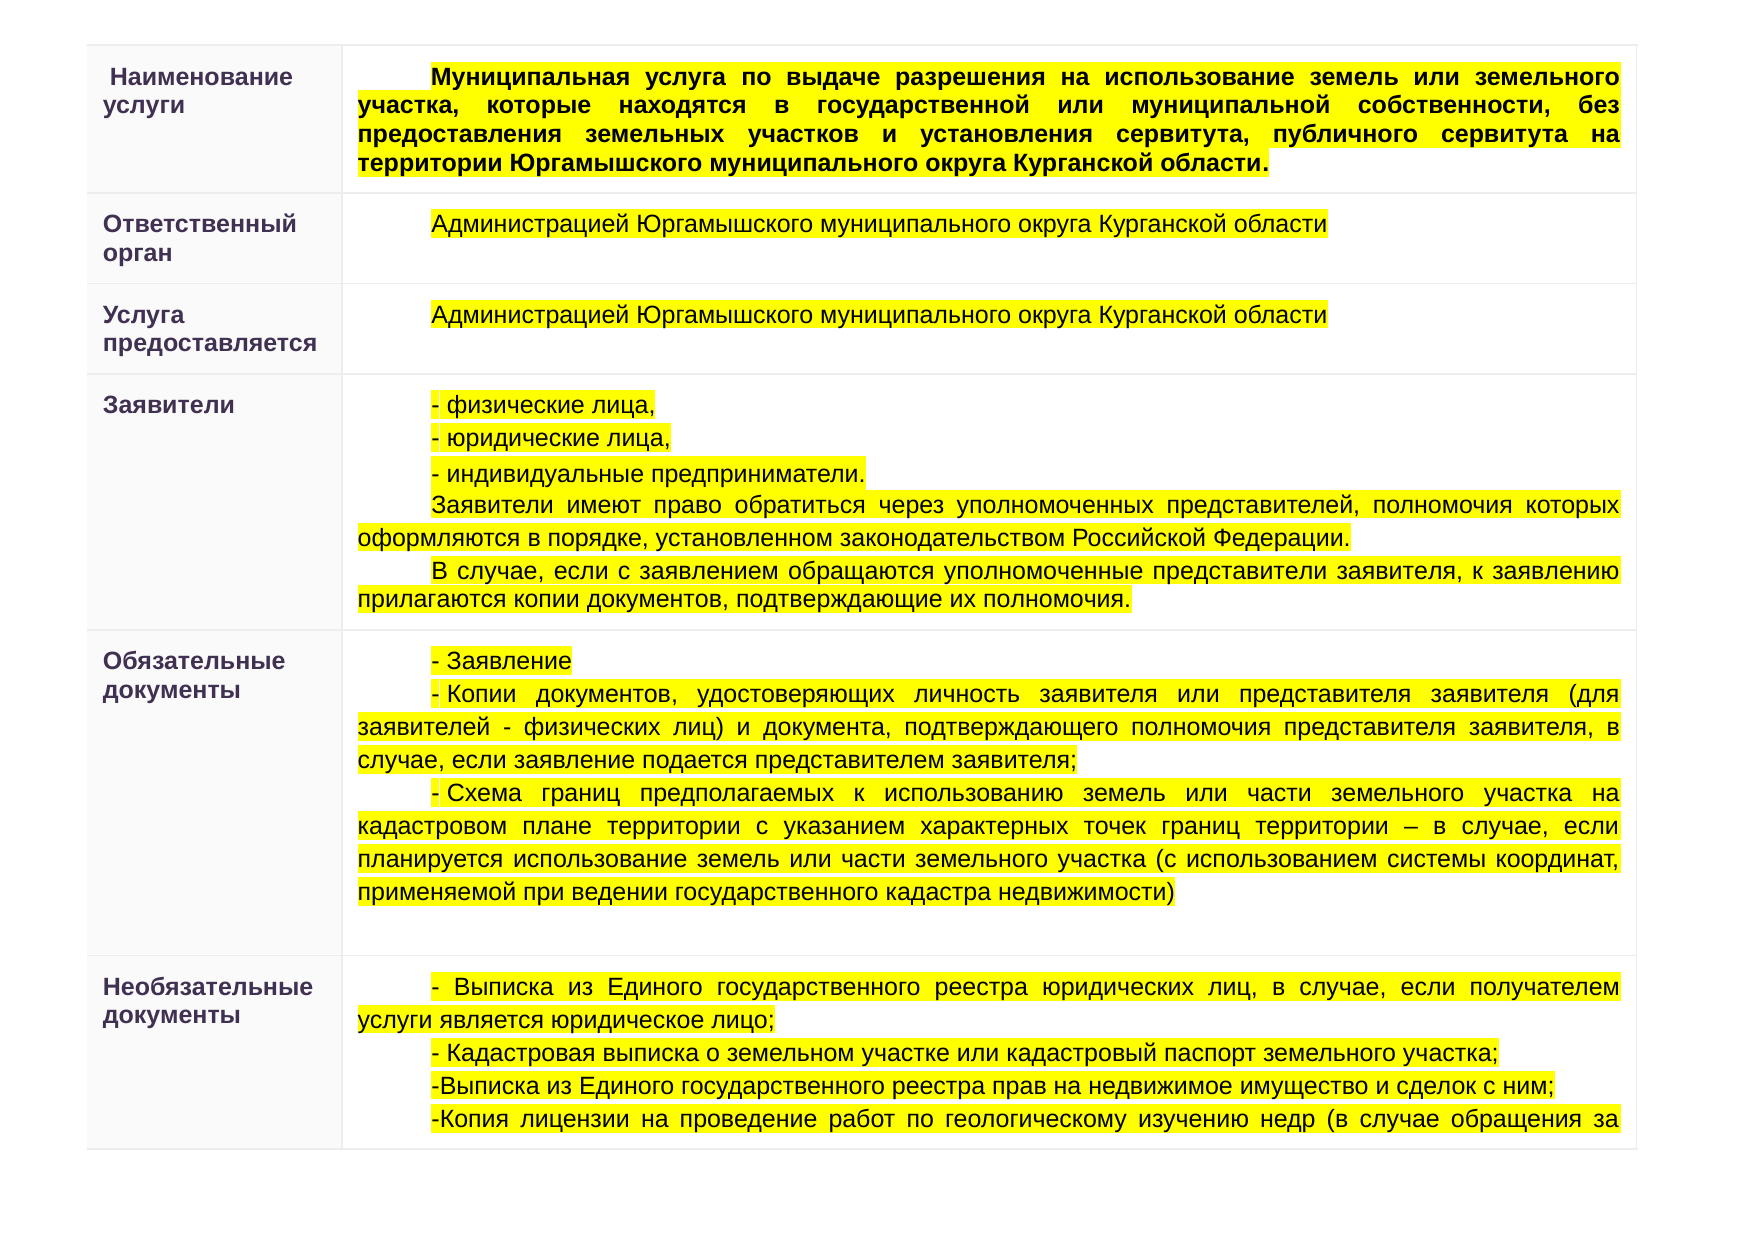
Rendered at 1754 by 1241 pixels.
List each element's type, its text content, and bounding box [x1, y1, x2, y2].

table_cell - Заявление - Копии документов, удостоверяющих личность заявителя или представителя заявителя (для заявителей - физических лиц) и документа, подтверждающего полномочия представителя заявителя, в случае, если заявление подается представителем заявителя; - Схема границ предполагаемых к использованию земель или части земельного участка на кадастровом плане территории с указанием характерных точек границ территории – в случае, если планируется использование земель или части земельного участка (с использованием системы координат, применяемой при ведении государственного кадастра недвижимости) [343, 631, 1636, 954]
table_header Муниципальная услуга по выдаче разрешения на использование земель или земельного участка, которые находятся в государственной или муниципальной собственности, без предоставления земельных участков и установления сервитута, публичного сервитута на территории Юргамышского муниципального округа Курганской области. [343, 46, 1636, 192]
table_cell Услуга предоставляется [87, 284, 341, 373]
table_cell Необязательные документы [87, 956, 341, 1148]
table_cell - физические лица, - юридические лица, - индивидуальные предприниматели. Заявители имеют право обратиться через уполномоченных представителей, полномочия которых оформляются в порядке, установленном законодательством Российской Федерации. В случае, если с заявлением обращаются уполномоченные представители заявителя, к заявлению прилагаются копии документов, подтверждающие их полномочия. [343, 375, 1636, 629]
table_header Наименование услуги [87, 46, 341, 192]
table_cell Администрацией Юргамышского муниципального округа Курганской области [343, 284, 1636, 373]
table_cell - Выписка из Единого государственного реестра юридических лиц, в случае, если получателем услуги является юридическое лицо; - Кадастровая выписка о земельном участке или кадастровый паспорт земельного участка; -Выписка из Единого государственного реестра прав на недвижимое имущество и сделок с ним; -Копия лицензии на проведение работ по геологическому изучению недр (в случае обращения за [343, 956, 1636, 1148]
table_cell Обязательные документы [87, 631, 341, 954]
table_cell Ответственный орган [87, 194, 341, 282]
table_cell Заявители [87, 375, 341, 629]
table_cell Администрацией Юргамышского муниципального округа Курганской области [343, 194, 1636, 282]
